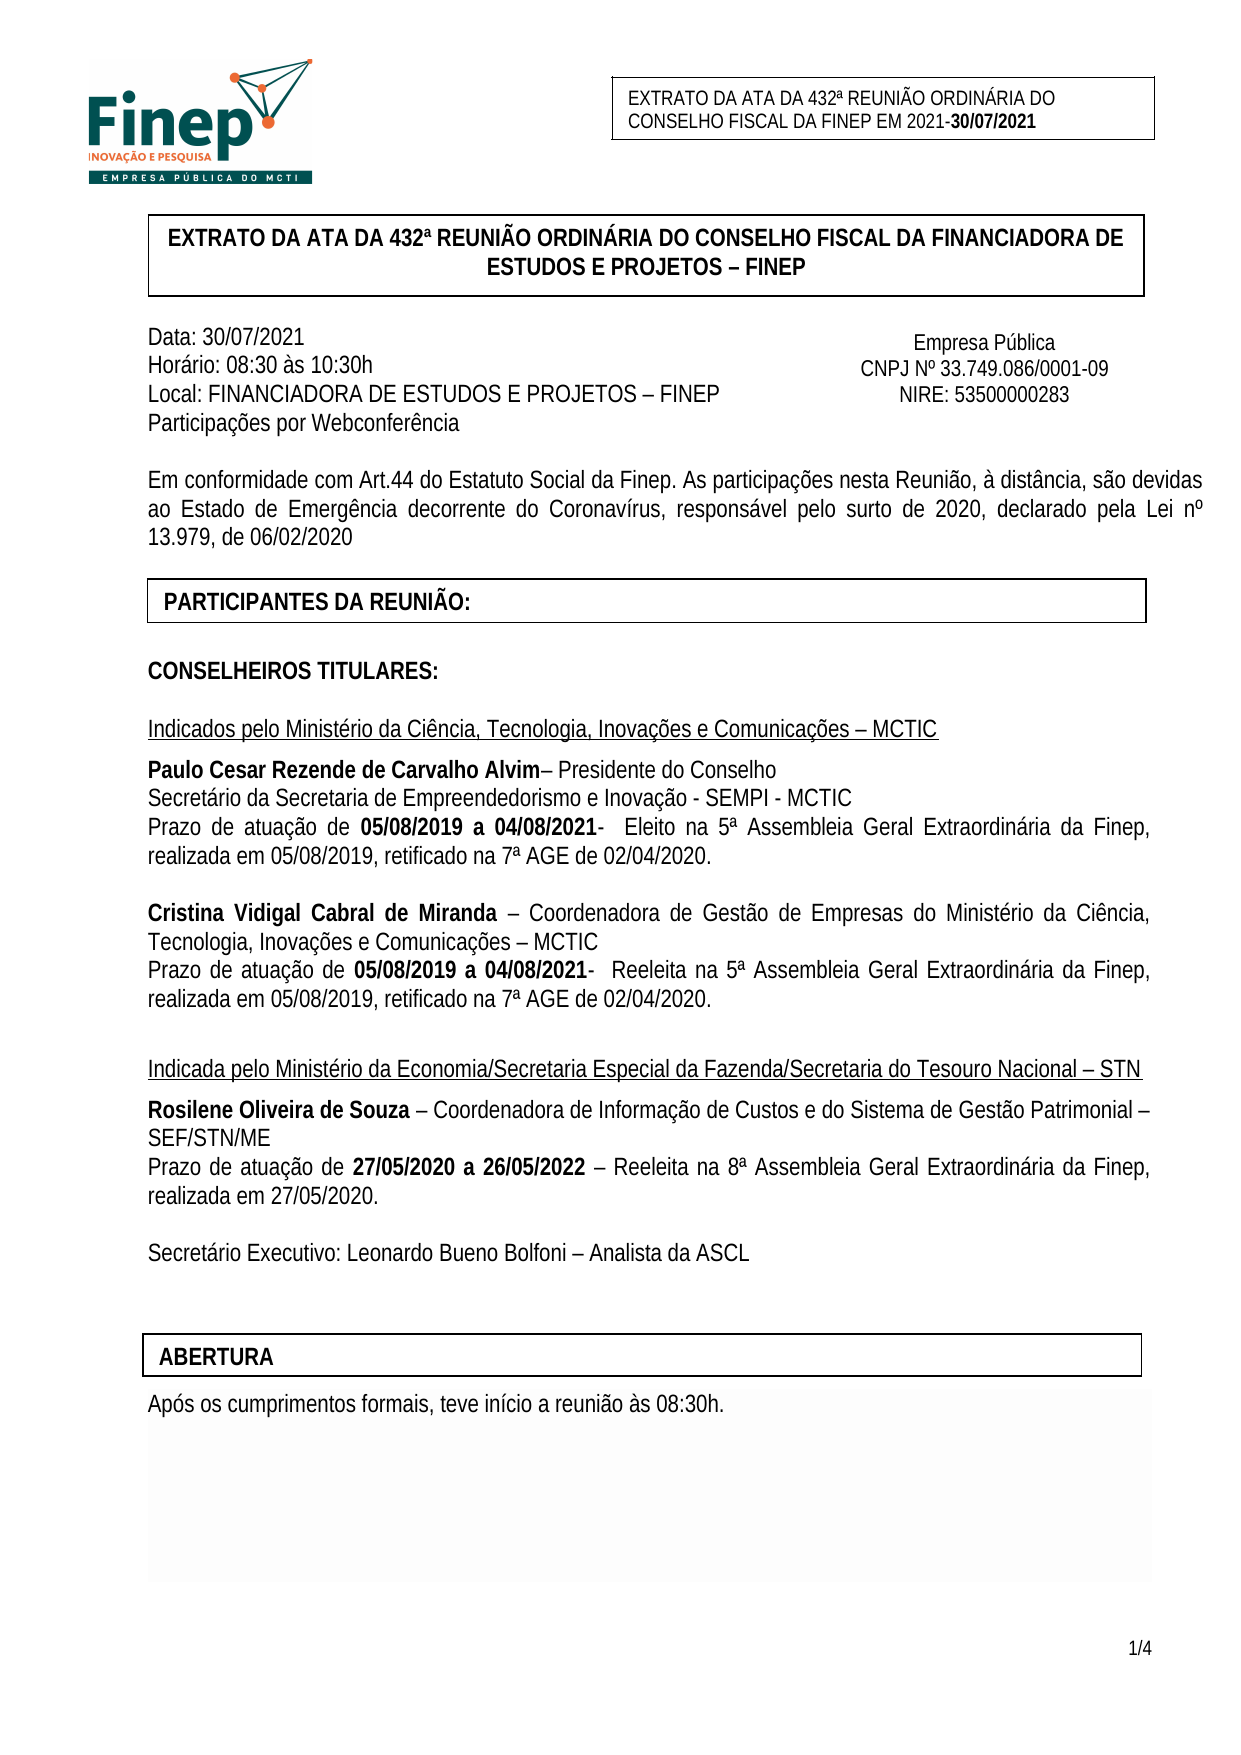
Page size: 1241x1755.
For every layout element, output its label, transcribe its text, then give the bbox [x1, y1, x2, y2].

text Em conformidade com Art.44 do Estatuto Social da Finep. As participações nesta Reunião, à distância, são devidas ao Estado de Emergência decorrente do Coronavírus, responsável pelo surto de 2020, declarado pela Lei nº 13.979, de 06/02/2020 [148, 465, 1206, 551]
text Rosilene Oliveira de Souza – Coordenadora de Informação de Custos e do Sistema de Gestão Patrimonial – SEF/STN/ME [148, 1095, 1152, 1152]
text CNPJ Nº 33.749.086/0001-09 [854, 355, 1114, 381]
text PARTICIPANTES DA REUNIÃO: [163, 587, 1130, 614]
text Empresa Pública [854, 329, 1114, 355]
text Secretário Executivo: Leonardo Bueno Bolfoni – Analista da ASCL [148, 1238, 1152, 1267]
text EXTRATO DA ATA DA 432ª REUNIÃO ORDINÁRIA DO CONSELHO FISCAL DA FINANCIADORA DE ESTUDOS E PROJETOS – FINEP [164, 223, 1128, 281]
text Horário: 08:30 às 10:30h [148, 351, 839, 379]
text Indicados pelo Ministério da Ciência, Tecnologia, Inovações e Comunicações – MCTIC [148, 713, 1152, 742]
text [1129, 322, 1152, 351]
text Local: FINANCIADORA DE ESTUDOS E PROJETOS – FINEP [148, 379, 839, 408]
text [1129, 351, 1206, 379]
text ABERTURA [159, 1342, 1126, 1367]
text Secretário da Secretaria de Empreendedorismo e Inovação - SEMPI - MCTIC [148, 783, 1152, 812]
text NIRE: 53500000283 [854, 381, 1114, 408]
text Cristina Vidigal Cabral de Miranda – Coordenadora de Gestão de Empresas do Ministério da Ciência, Tecnologia, Inovações e Comunicações – MCTIC [148, 898, 1152, 955]
text Paulo Cesar Rezende de Carvalho Alvim– Presidente do Conselho [148, 755, 1152, 783]
text Data: 30/07/2021 [148, 322, 839, 351]
text CONSELHEIROS TITULARES: [148, 656, 1152, 685]
text Prazo de atuação de 05/08/2019 a 04/08/2021- Reeleita na 5ª Assembleia Geral Extraordinária da Finep, realizada em 05/08/2019, retificado na 7ª AGE de 02/04/2020. [148, 955, 1152, 1012]
text Prazo de atuação de 27/05/2020 a 26/05/2022 – Reeleita na 8ª Assembleia Geral Extraordinária da Finep, realizada em 27/05/2020. [148, 1152, 1152, 1209]
text [1129, 379, 1206, 408]
text Após os cumprimentos formais, teve início a reunião às 08:30h. [148, 1389, 1152, 1418]
text Participações por Webconferência [148, 408, 1152, 436]
text Indicada pelo Ministério da Economia/Secretaria Especial da Fazenda/Secretaria do Tesouro Nacional – STN [148, 1054, 1152, 1082]
text Prazo de atuação de 05/08/2019 a 04/08/2021- Eleito na 5ª Assembleia Geral Extraordinária da Finep, realizada em 05/08/2019, retificado na 7ª AGE de 02/04/2020. [148, 812, 1152, 869]
